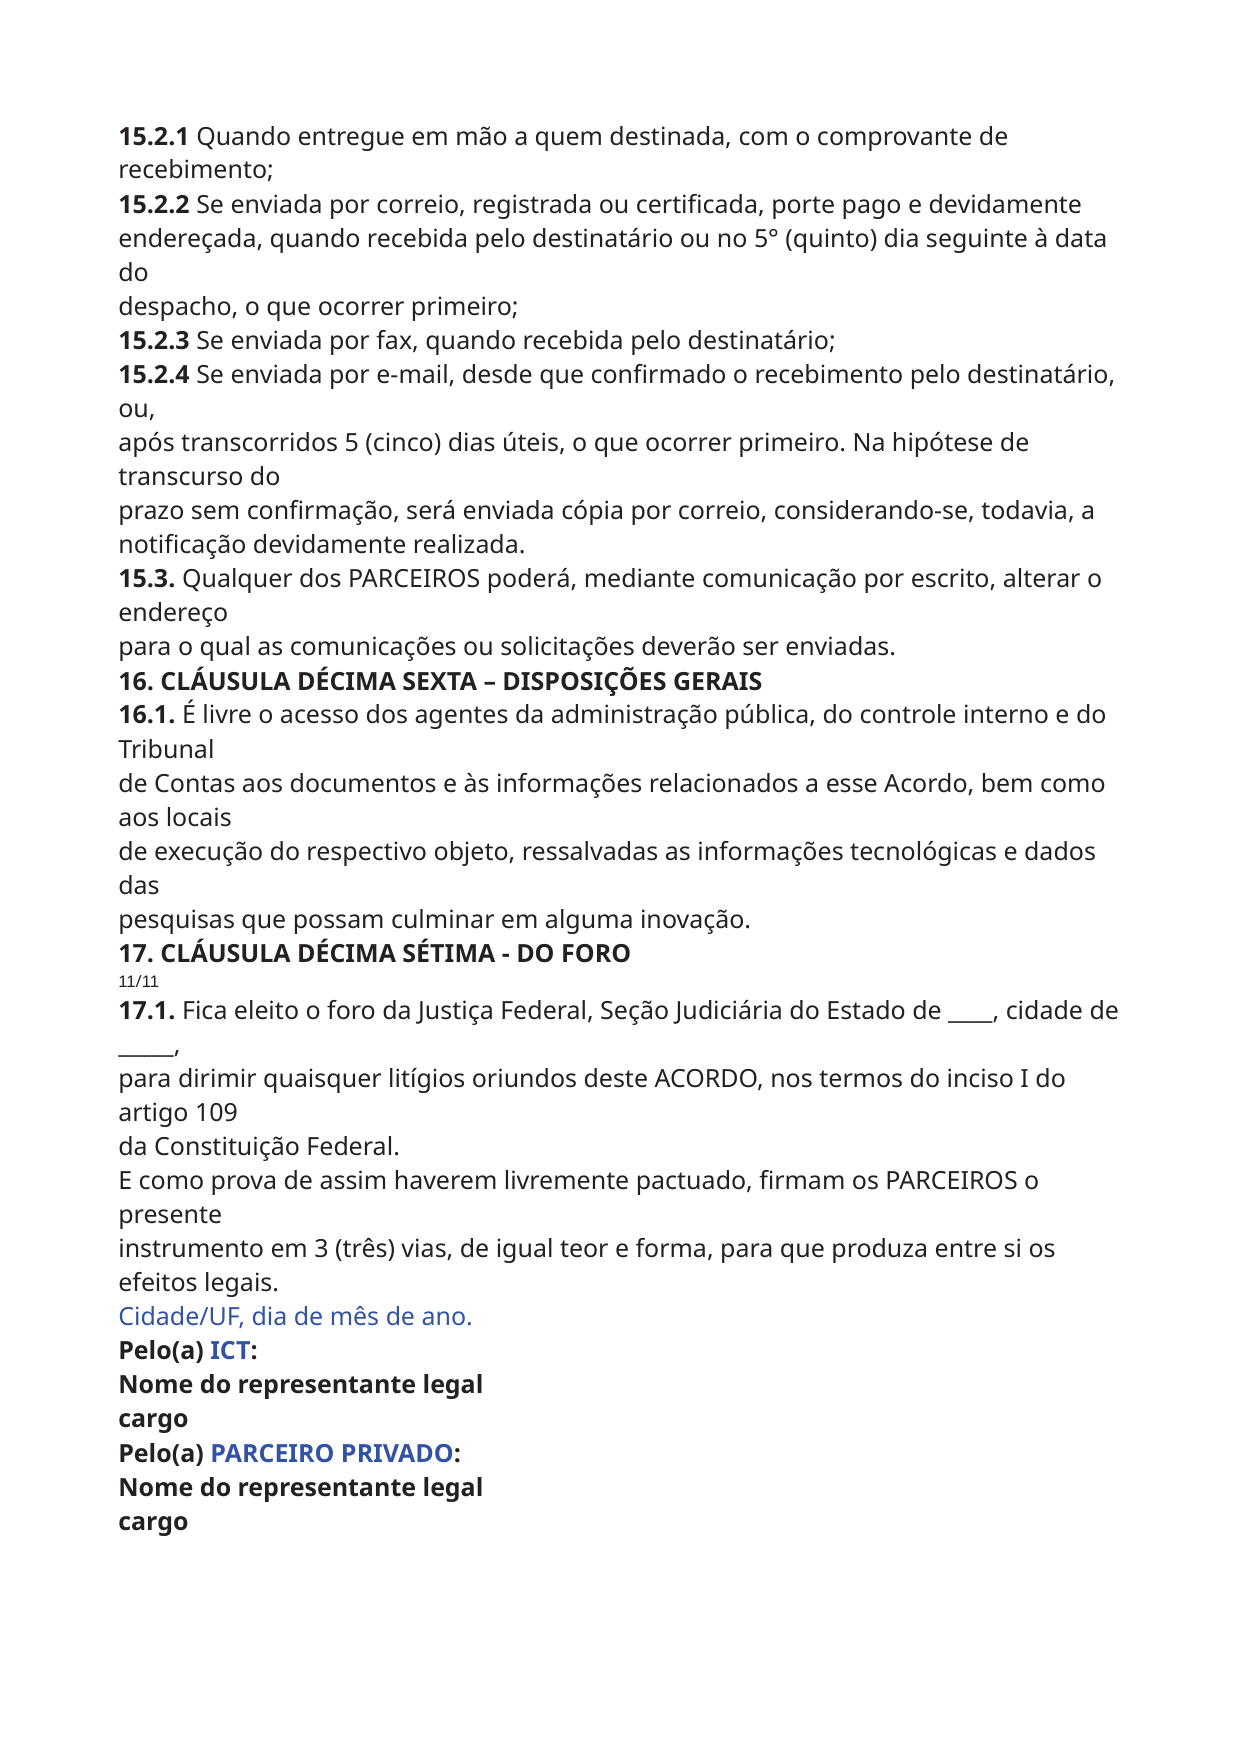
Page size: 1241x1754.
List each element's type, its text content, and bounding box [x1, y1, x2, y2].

text para dirimir quaisquer litígios oriundos deste ACORDO, nos termos do inciso I do artigo 109 [118, 1061, 1122, 1129]
text E como prova de assim haverem livremente pactuado, firmam os PARCEIROS o presente [118, 1163, 1122, 1231]
text endereçada, quando recebida pelo destinatário ou no 5° (quinto) dia seguinte à data do [118, 220, 1122, 288]
text 15.2.3 Se enviada por fax, quando recebida pelo destinatário; [118, 322, 1122, 357]
text para o qual as comunicações ou solicitações deverão ser enviadas. [118, 629, 1122, 663]
text da Constituição Federal. [118, 1129, 1122, 1163]
text 17.1. Fica eleito o foro da Justiça Federal, Seção Judiciária do Estado de ____, cidade de _____, [118, 992, 1122, 1061]
text 15.2.4 Se enviada por e-mail, desde que confirmado o recebimento pelo destinatário, ou, [118, 357, 1122, 425]
text instrumento em 3 (três) vias, de igual teor e forma, para que produza entre si os efeitos legais. [118, 1231, 1122, 1299]
text cargo [118, 1503, 1122, 1537]
text Pelo(a) PARCEIRO PRIVADO: [118, 1435, 1122, 1469]
text 16.1. É livre o acesso dos agentes da administração pública, do controle interno e do Tribunal [118, 697, 1122, 765]
text pesquisas que possam culminar em alguma inovação. [118, 902, 1122, 936]
text de Contas aos documentos e às informações relacionados a esse Acordo, bem como aos locais [118, 765, 1122, 833]
text despacho, o que ocorrer primeiro; [118, 288, 1122, 322]
text notificação devidamente realizada. [118, 527, 1122, 561]
text Nome do representante legal [118, 1367, 1122, 1401]
text cargo [118, 1401, 1122, 1435]
text prazo sem confirmação, será enviada cópia por correio, considerando-se, todavia, a [118, 493, 1122, 527]
text 17. CLÁUSULA DÉCIMA SÉTIMA - DO FORO [118, 936, 1122, 970]
text Cidade/UF, dia de mês de ano. [118, 1299, 1122, 1333]
text 11/11 [118, 970, 1122, 992]
text 16. CLÁUSULA DÉCIMA SEXTA – DISPOSIÇÕES GERAIS [118, 663, 1122, 697]
text após transcorridos 5 (cinco) dias úteis, o que ocorrer primeiro. Na hipótese de transcurso do [118, 425, 1122, 493]
text 15.2.2 Se enviada por correio, registrada ou certificada, porte pago e devidamente [118, 186, 1122, 220]
text 15.3. Qualquer dos PARCEIROS poderá, mediante comunicação por escrito, alterar o endereço [118, 561, 1122, 629]
text de execução do respectivo objeto, ressalvadas as informações tecnológicas e dados das [118, 833, 1122, 902]
text Pelo(a) ICT: [118, 1333, 1122, 1367]
text 15.2.1 Quando entregue em mão a quem destinada, com o comprovante de recebimento; [118, 118, 1122, 186]
text Nome do representante legal [118, 1469, 1122, 1503]
